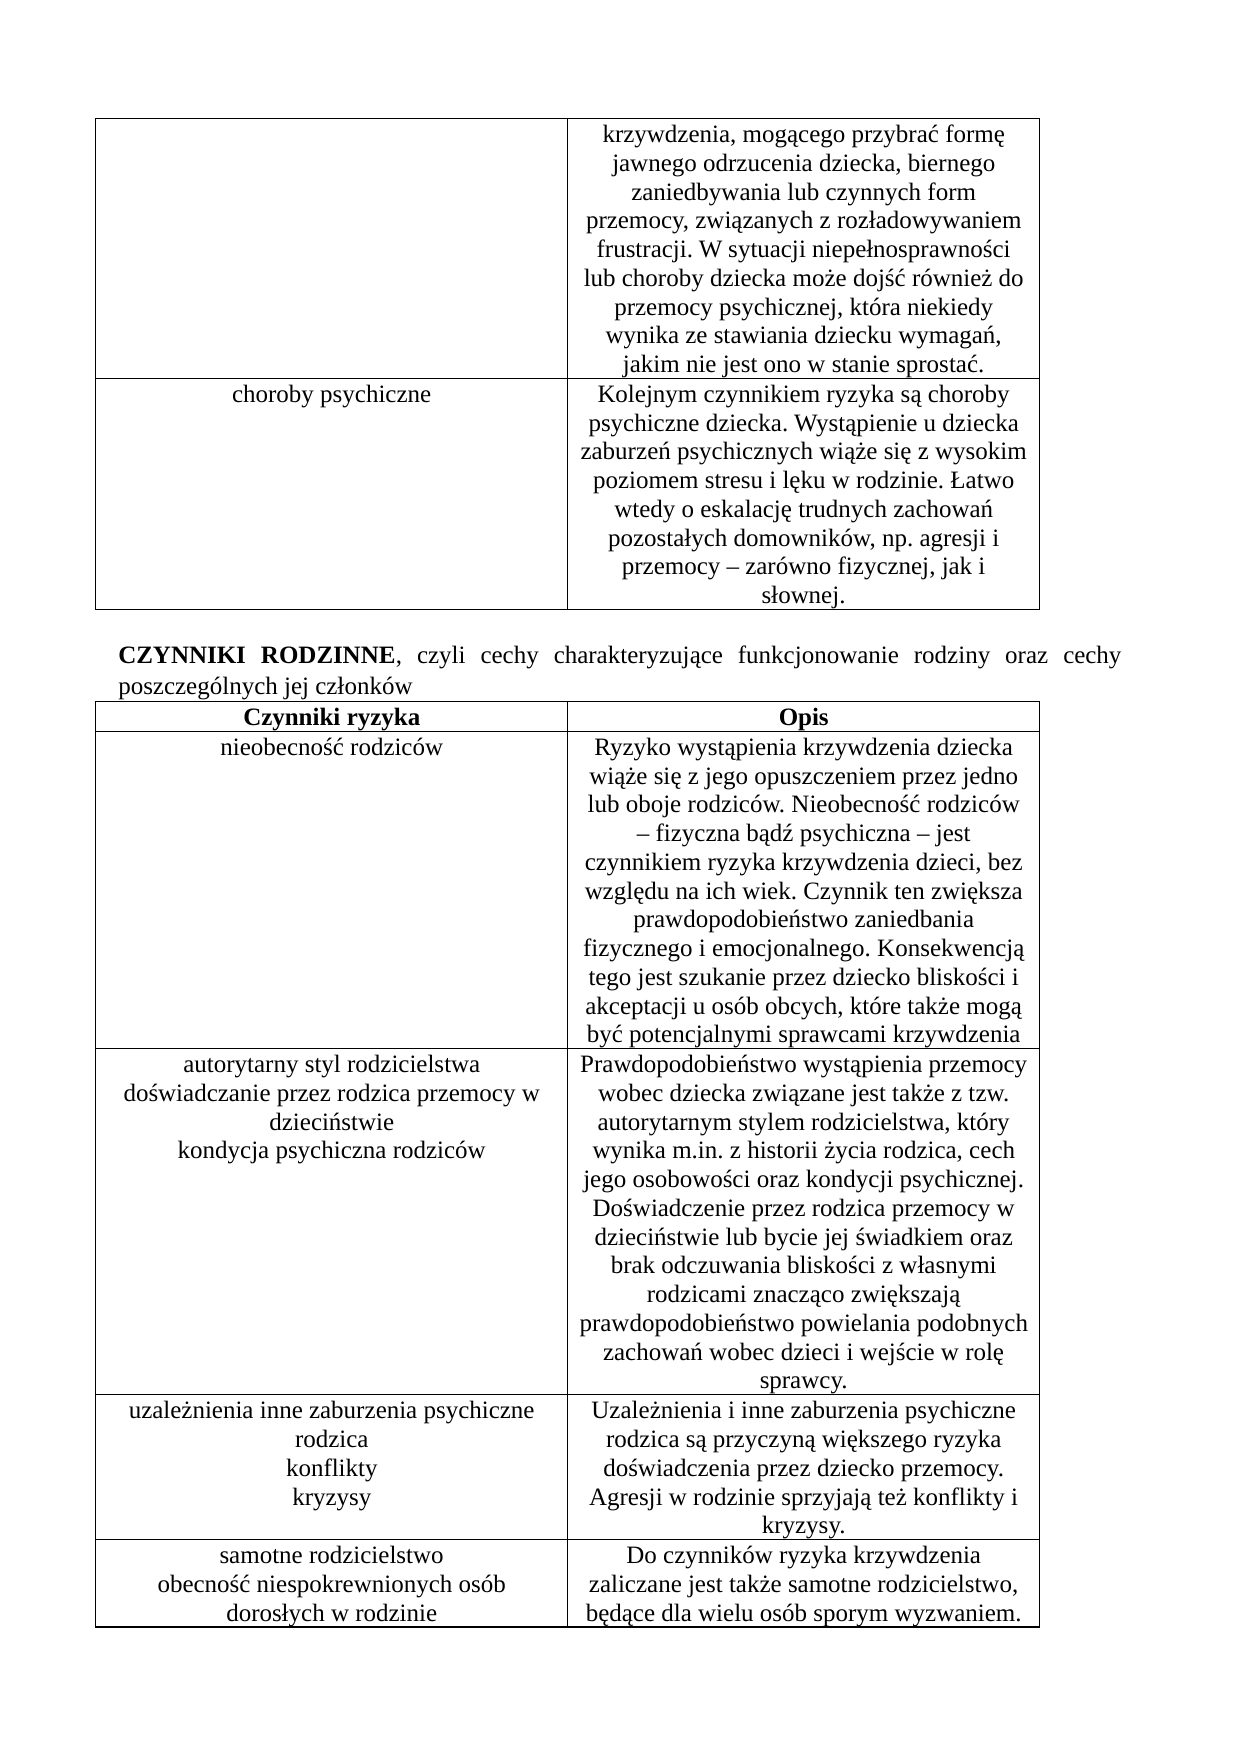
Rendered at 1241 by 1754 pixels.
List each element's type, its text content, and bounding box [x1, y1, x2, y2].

table_cell [96, 119, 567, 378]
table_cell uzależnienia inne zaburzenia psychiczne rodzica konflikty kryzysy [96, 1395, 567, 1539]
table_cell Kolejnym czynnikiem ryzyka są choroby psychiczne dziecka. Wystąpienie u dziecka zaburzeń psychicznych wiąże się z wysokim poziomem stresu i lęku w rodzinie. Łatwo wtedy o eskalację trudnych zachowań pozostałych domowników, np. agresji i przemocy – zarówno fizycznej, jak i słownej. [568, 379, 1039, 609]
table_cell samotne rodzicielstwo obecność niespokrewnionych osób dorosłych w rodzinie [96, 1540, 567, 1626]
table_cell nieobecność rodziców [96, 732, 567, 1048]
table_cell Uzależnienia i inne zaburzenia psychiczne rodzica są przyczyną większego ryzyka doświadczenia przez dziecko przemocy. Agresji w rodzinie sprzyjają też konflikty i kryzysy. [568, 1395, 1039, 1539]
table_cell Prawdopodobieństwo wystąpienia przemocy wobec dziecka związane jest także z tzw. autorytarnym stylem rodzicielstwa, który wynika m.in. z historii życia rodzica, cech jego osobowości oraz kondycji psychicznej. Doświadczenie przez rodzica przemocy w dzieciństwie lub bycie jej świadkiem oraz brak odczuwania bliskości z własnymi rodzicami znacząco zwiększają prawdopodobieństwo powielania podobnych zachowań wobec dzieci i wejście w rolę sprawcy. [568, 1049, 1039, 1394]
table_cell krzywdzenia, mogącego przybrać formę jawnego odrzucenia dziecka, biernego zaniedbywania lub czynnych form przemocy, związanych z rozładowywaniem frustracji. W sytuacji niepełnosprawności lub choroby dziecka może dojść również do przemocy psychicznej, która niekiedy wynika ze stawiania dziecku wymagań, jakim nie jest ono w stanie sprostać. [568, 119, 1039, 378]
table_header Opis [568, 702, 1039, 731]
table_cell Ryzyko wystąpienia krzywdzenia dziecka wiąże się z jego opuszczeniem przez jedno lub oboje rodziców. Nieobecność rodziców – fizyczna bądź psychiczna – jest czynnikiem ryzyka krzywdzenia dzieci, bez względu na ich wiek. Czynnik ten zwiększa prawdopodobieństwo zaniedbania fizycznego i emocjonalnego. Konsekwencją tego jest szukanie przez dziecko bliskości i akceptacji u osób obcych, które także mogą być potencjalnymi sprawcami krzywdzenia [568, 732, 1039, 1048]
table_header Czynniki ryzyka [96, 702, 567, 731]
table_cell choroby psychiczne [96, 379, 567, 609]
table_cell autorytarny styl rodzicielstwa doświadczanie przez rodzica przemocy w dzieciństwie kondycja psychiczna rodziców [96, 1049, 567, 1394]
text CZYNNIKI RODZINNE, czyli cechy charakteryzujące funkcjonowanie rodziny oraz cechy poszczególnych jej członków [118, 640, 1122, 699]
table_cell Do czynników ryzyka krzywdzenia zaliczane jest także samotne rodzicielstwo, będące dla wielu osób sporym wyzwaniem. [568, 1540, 1039, 1626]
